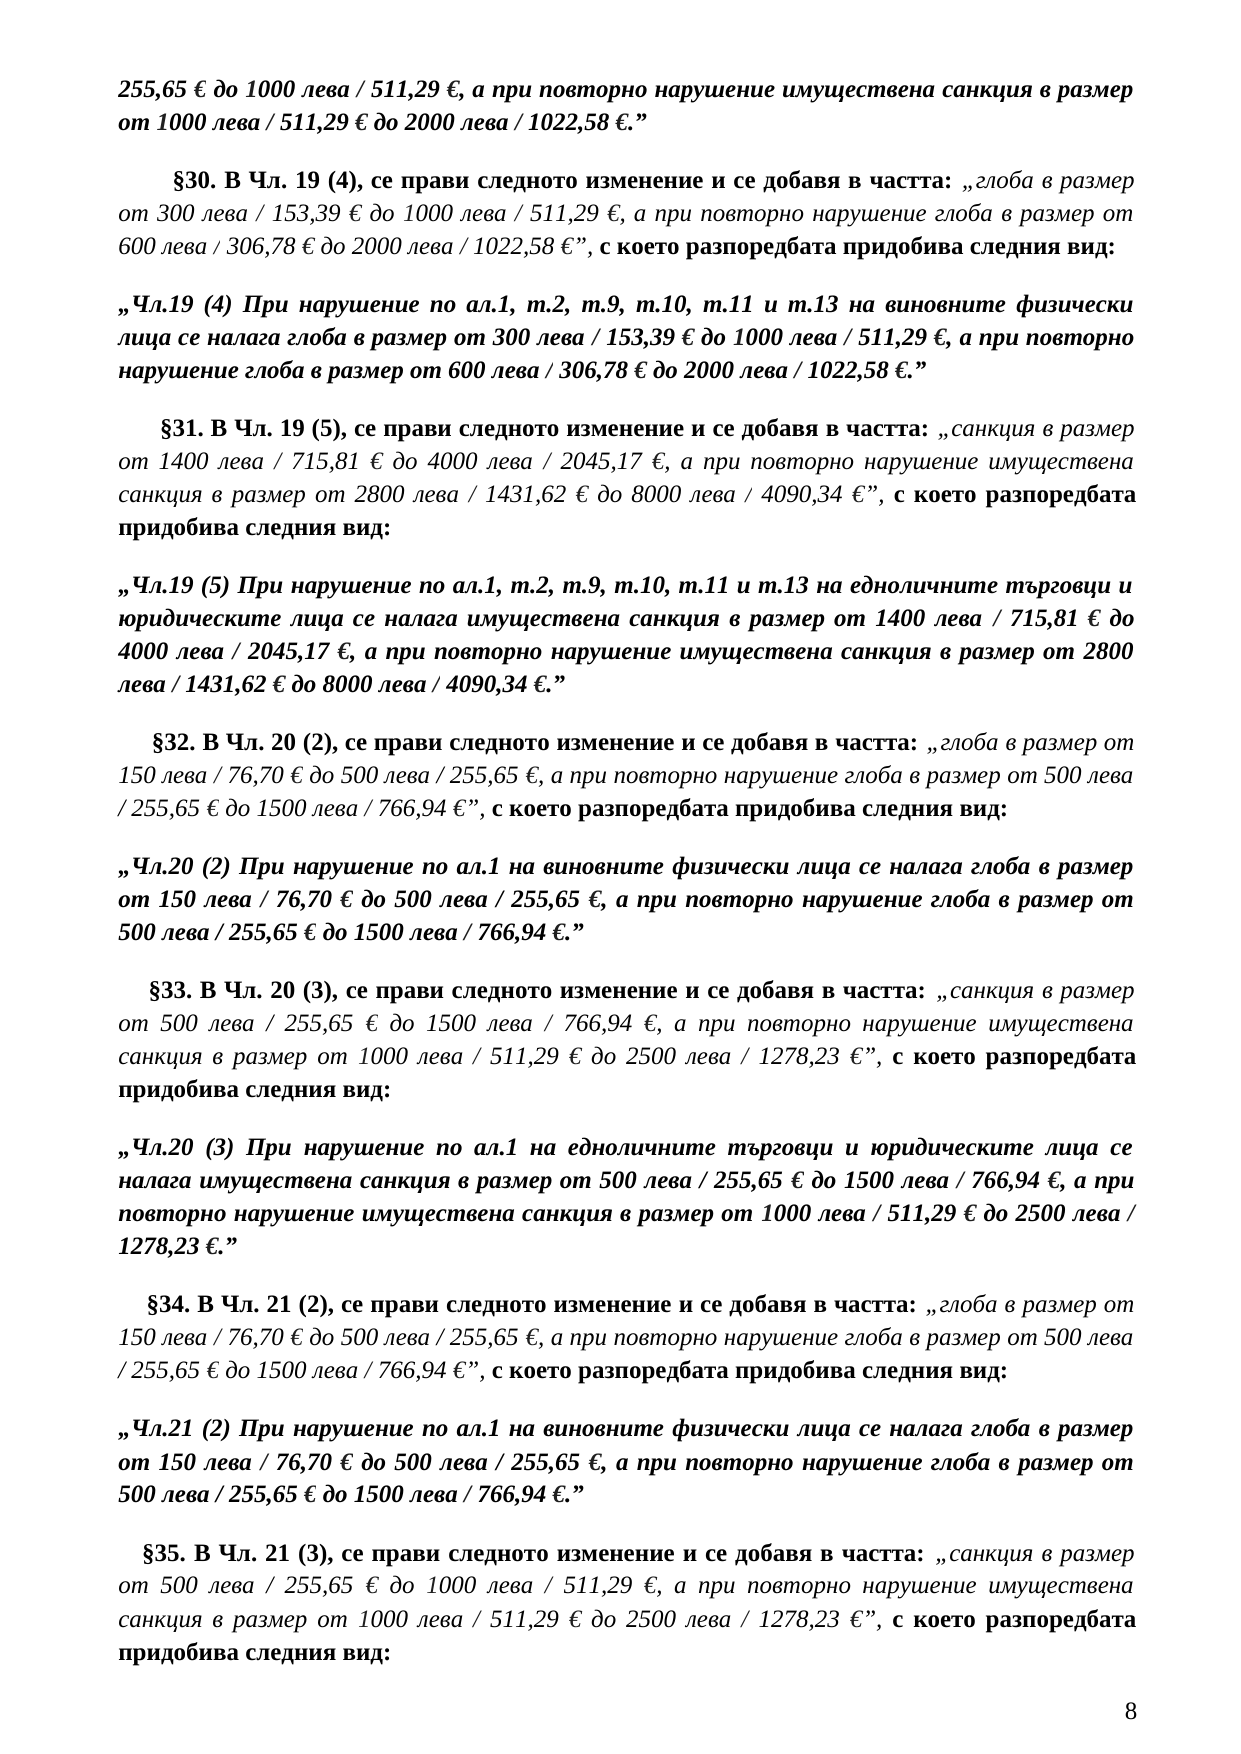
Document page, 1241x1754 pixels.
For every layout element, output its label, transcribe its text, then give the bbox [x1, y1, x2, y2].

text §31. В Чл. 19 (5), се прави следното изменение и се добавя в частта: „санкция в размер от 1400 лева / 715,81 € до 4000 лева / 2045,17 €, а при повторно нарушение имуществена санкция в размер от 2800 лева / 1431,62 € до 8000 лева / 4090,34 €”, с което разпоредбата придобива следния вид: [118, 413, 1137, 541]
text „Чл.20 (3) При нарушение по ал.1 на едноличните търговци и юридическите лица се налага имуществена санкция в размер от 500 лева / 255,65 € до 1500 лева / 766,94 €, а при повторно нарушение имуществена санкция в размер от 1000 лева / 511,29 € до 2500 лева / 1278,23 €.” [118, 1132, 1137, 1260]
text „Чл.20 (2) При нарушение по ал.1 на виновните физически лица се налага глоба в размер от 150 лева / 76,70 € до 500 лева / 255,65 €, а при повторно нарушение глоба в размер от 500 лева / 255,65 € до 1500 лева / 766,94 €.” [118, 851, 1137, 946]
text 255,65 € до 1000 лева / 511,29 €, а при повторно нарушение имуществена санкция в размер от 1000 лева / 511,29 € до 2000 лева / 1022,58 €.” [118, 74, 1137, 136]
text „Чл.21 (2) При нарушение по ал.1 на виновните физически лица се налага глоба в размер от 150 лева / 76,70 € до 500 лева / 255,65 €, а при повторно нарушение глоба в размер от 500 лева / 255,65 € до 1500 лева / 766,94 €.” [118, 1413, 1137, 1508]
text „Чл.19 (5) При нарушение по ал.1, т.2, т.9, т.10, т.11 и т.13 на едноличните търговци и юридическите лица се налага имуществена санкция в размер от 1400 лева / 715,81 € до 4000 лева / 2045,17 €, а при повторно нарушение имуществена санкция в размер от 2800 лева / 1431,62 € до 8000 лева / 4090,34 €.” [118, 570, 1137, 698]
text §30. В Чл. 19 (4), се прави следното изменение и се добавя в частта: „глоба в размер от 300 лева / 153,39 € до 1000 лева / 511,29 €, а при повторно нарушение глоба в размер от 600 лева / 306,78 € до 2000 лева / 1022,58 €”, с което разпоредбата придобива следния вид: [118, 165, 1137, 260]
text §32. В Чл. 20 (2), се прави следното изменение и се добавя в частта: „глоба в размер от 150 лева / 76,70 € до 500 лева / 255,65 €, а при повторно нарушение глоба в размер от 500 лева / 255,65 € до 1500 лева / 766,94 €”, с което разпоредбата придобива следния вид: [118, 727, 1137, 822]
text §34. В Чл. 21 (2), се прави следното изменение и се добавя в частта: „глоба в размер от 150 лева / 76,70 € до 500 лева / 255,65 €, а при повторно нарушение глоба в размер от 500 лева / 255,65 € до 1500 лева / 766,94 €”, с което разпоредбата придобива следния вид: [118, 1289, 1137, 1384]
text §33. В Чл. 20 (3), се прави следното изменение и се добавя в частта: „санкция в размер от 500 лева / 255,65 € до 1500 лева / 766,94 €, а при повторно нарушение имуществена санкция в размер от 1000 лева / 511,29 € до 2500 лева / 1278,23 €”, с което разпоредбата придобива следния вид: [118, 975, 1137, 1103]
text §35. В Чл. 21 (3), се прави следното изменение и се добавя в частта: „санкция в размер от 500 лева / 255,65 € до 1000 лева / 511,29 €, а при повторно нарушение имуществена санкция в размер от 1000 лева / 511,29 € до 2500 лева / 1278,23 €”, с което разпоредбата придобива следния вид: [118, 1538, 1137, 1665]
text „Чл.19 (4) При нарушение по ал.1, т.2, т.9, т.10, т.11 и т.13 на виновните физически лица се налага глоба в размер от 300 лева / 153,39 € до 1000 лева / 511,29 €, а при повторно нарушение глоба в размер от 600 лева / 306,78 € до 2000 лева / 1022,58 €.” [118, 289, 1137, 384]
